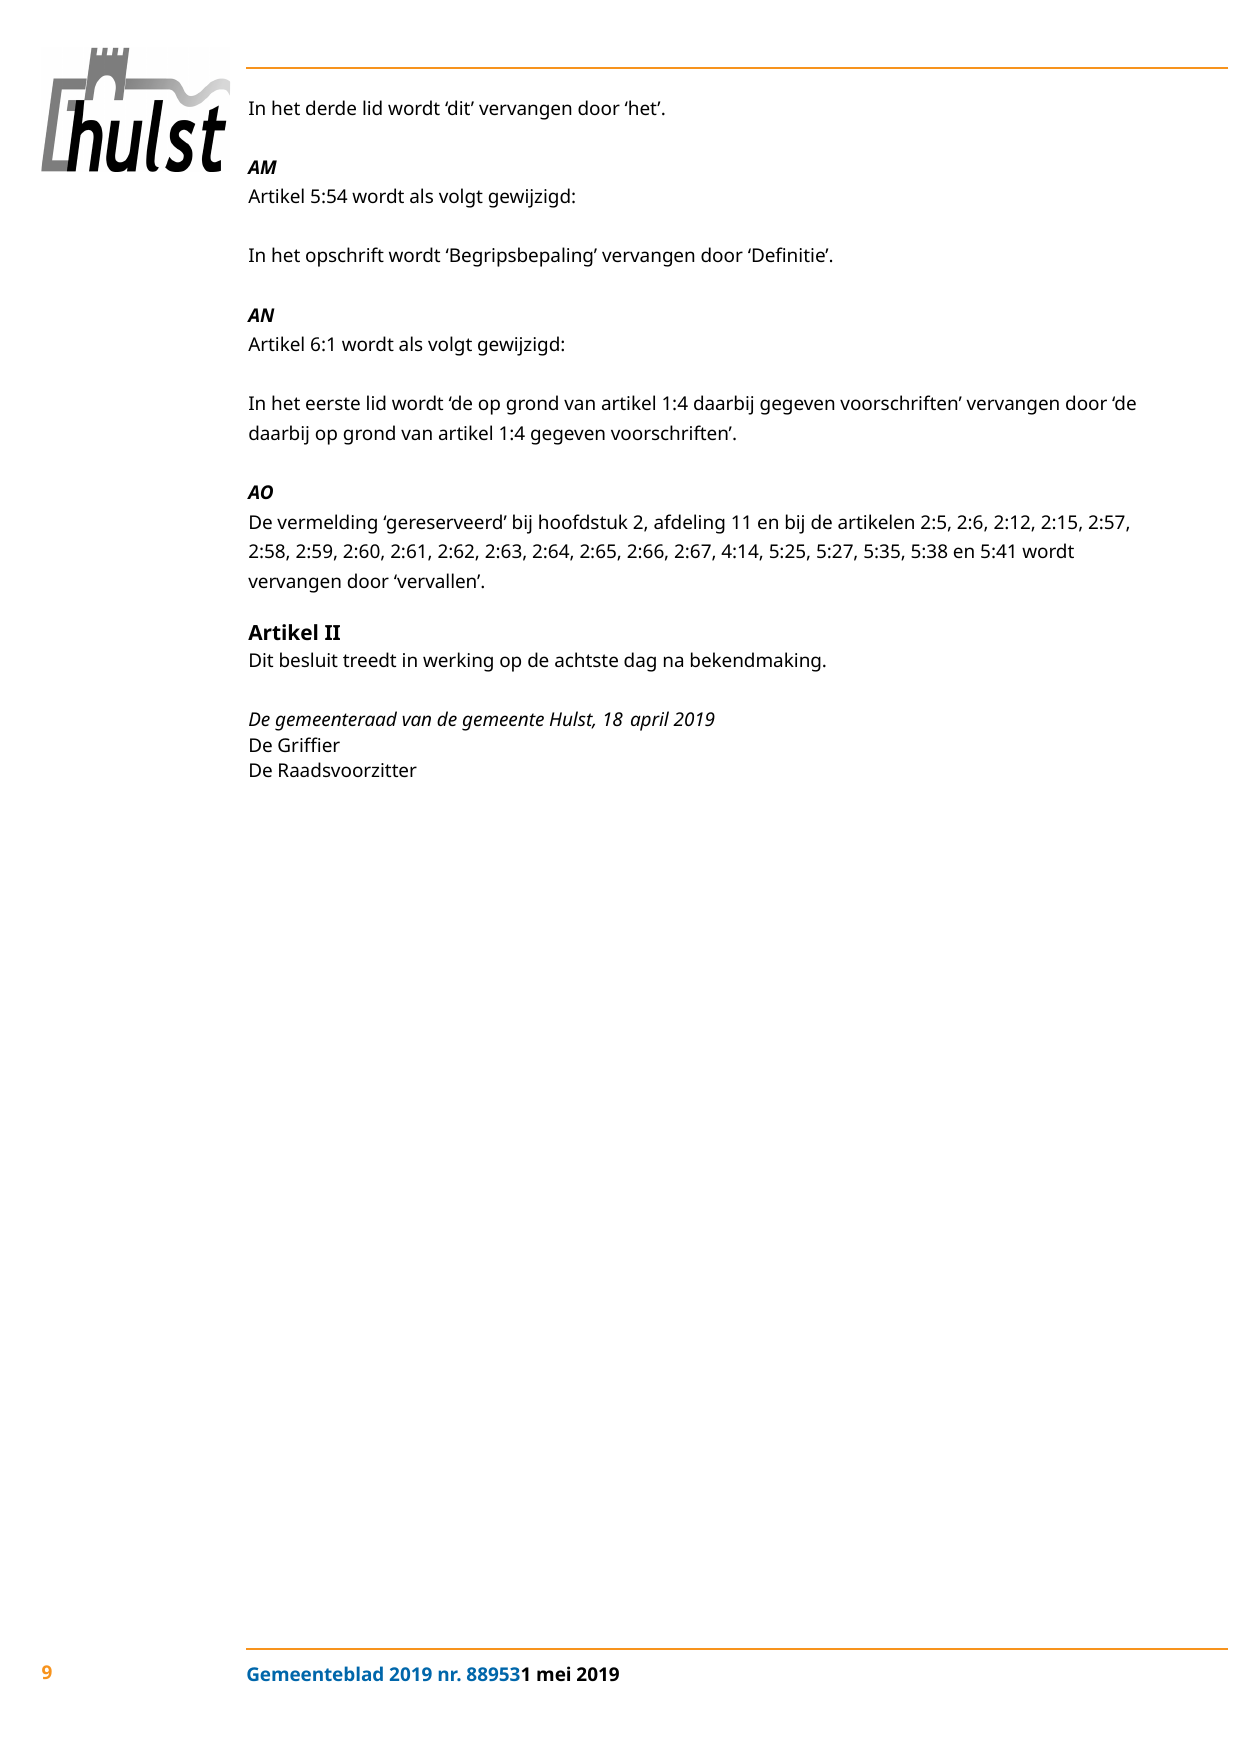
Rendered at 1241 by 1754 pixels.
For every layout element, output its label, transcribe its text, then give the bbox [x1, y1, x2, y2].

text De gemeenteraad van de gemeente Hulst, 18 april 2019 [248, 706, 1152, 732]
text In het opschrift wordt ‘Begripsbepaling’ vervangen door ‘Definitie’. [248, 243, 1152, 268]
text De Griffier [248, 732, 1152, 758]
text De Raadsvoorzitter [248, 758, 1152, 783]
text AO [248, 479, 1152, 505]
text AM [248, 154, 1152, 180]
picture [41, 47, 231, 172]
text Dit besluit treedt in werking op de achtste dag na bekendmaking. [248, 647, 1152, 673]
text De vermelding ‘gereserveerd’ bij hoofdstuk 2, afdeling 11 en bij de artikelen 2:5, 2:6, 2:12, 2:15, 2:57, 2:58, 2:59, 2:60, 2:61, 2:62, 2:63, 2:64, 2:65, 2:66, 2:67, 4:14, 5:25, 5:27, 5:35, 5:38 en 5:41 wordt vervangen door ‘vervallen’. [248, 509, 1152, 594]
text In het derde lid wordt ‘dit’ vervangen door ‘het’. [248, 95, 1152, 121]
text Artikel II [248, 618, 1152, 647]
text In het eerste lid wordt ‘de op grond van artikel 1:4 daarbij gegeven voorschriften’ vervangen door ‘de daarbij op grond van artikel 1:4 gegeven voorschriften’. [248, 391, 1152, 446]
text AN [248, 302, 1152, 328]
text Artikel 6:1 wordt als volgt gewijzigd: [248, 331, 1152, 357]
text Artikel 5:54 wordt als volgt gewijzigd: [248, 183, 1152, 209]
